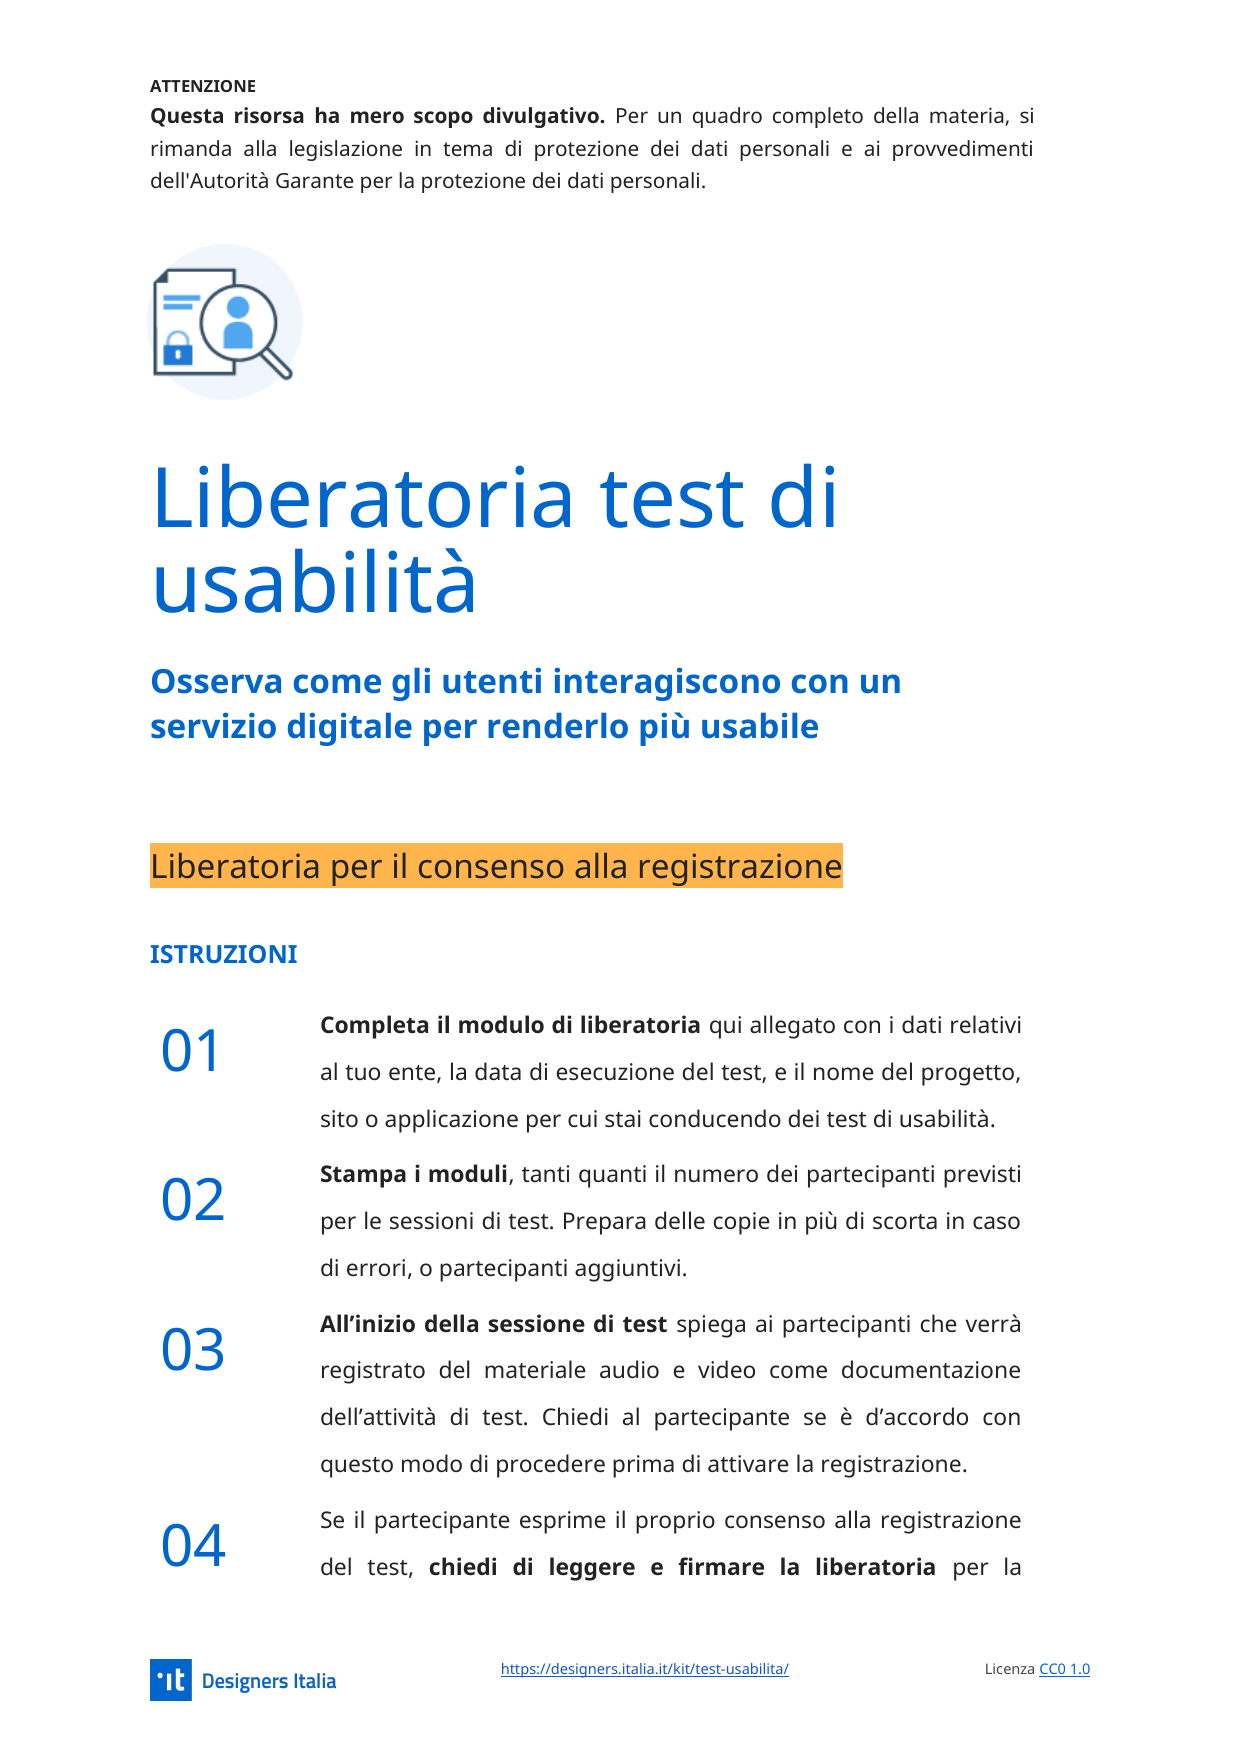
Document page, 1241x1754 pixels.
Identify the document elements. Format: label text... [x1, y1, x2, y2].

subtitle ISTRUZIONI [150, 936, 1035, 970]
picture [150, 1659, 347, 1701]
table_header Completa il modulo di liberatoria qui allegato con i dati relativi al tuo ente, la data di esecuzione del test, e il nome del progetto, sito o applicazione per cui stai conducendo dei test di usabilità. [310, 998, 1086, 1146]
picture [137, 233, 315, 411]
subtitle Osserva come gli utenti interagiscono con un servizio digitale per renderlo più usabile [150, 658, 1035, 749]
table_cell 04 [151, 1493, 308, 1594]
table_cell 02 [151, 1148, 308, 1295]
subtitle Liberatoria per il consenso alla registrazione [150, 842, 1035, 888]
title Liberatoria test di usabilità [150, 230, 1035, 637]
table_header 01 [151, 998, 308, 1146]
table_cell All’inizio della sessione di test spiega ai partecipanti che verrà registrato del materiale audio e video come documentazione dell’attività di test. Chiedi al partecipante se è d’accordo con questo modo di procedere prima di attivare la registrazione. [310, 1297, 1086, 1491]
table_cell Se il partecipante esprime il proprio consenso alla registrazione del test, chiedi di leggere e firmare la liberatoria per la [310, 1493, 1086, 1594]
table_cell 03 [151, 1297, 308, 1491]
table_cell Stampa i moduli, tanti quanti il numero dei partecipanti previsti per le sessioni di test. Prepara delle copie in più di scorta in caso di errori, o partecipanti aggiuntivi. [310, 1148, 1086, 1295]
